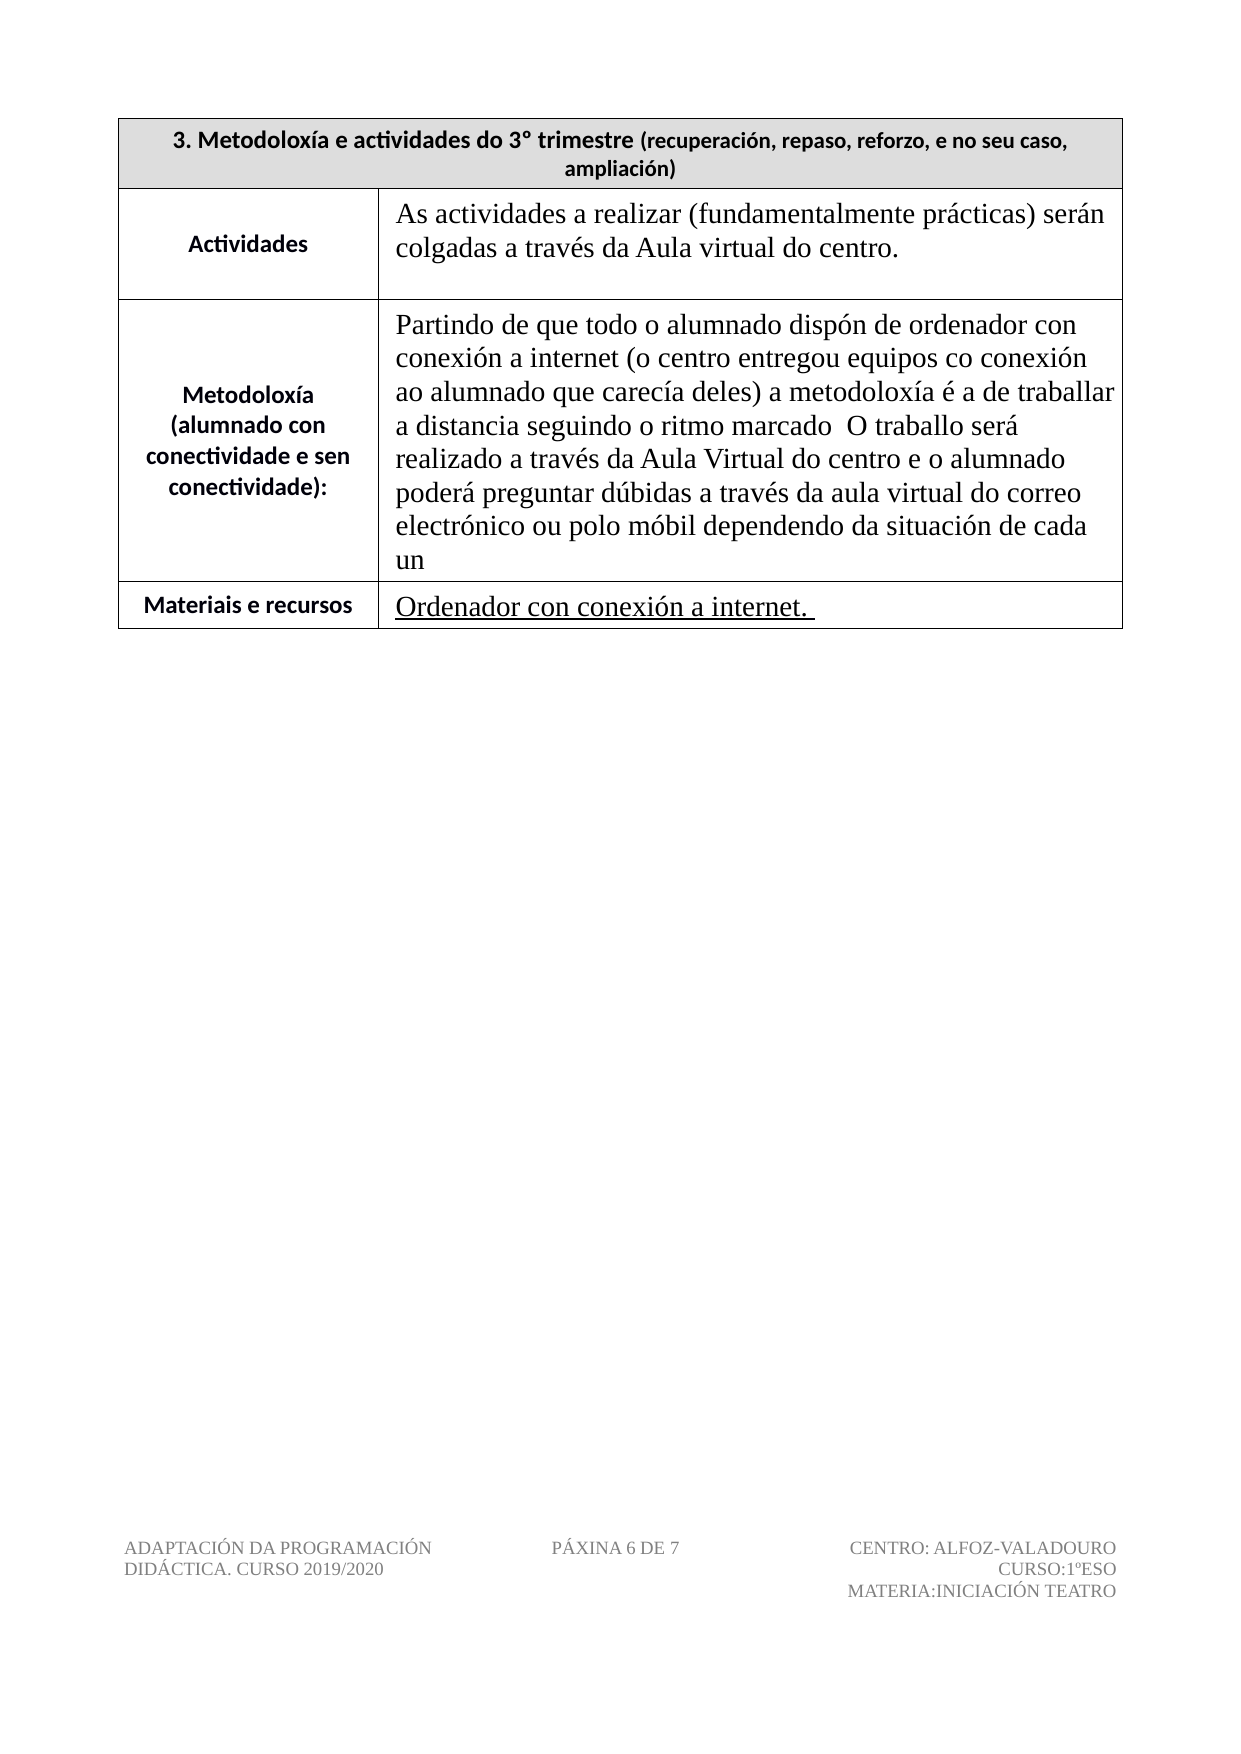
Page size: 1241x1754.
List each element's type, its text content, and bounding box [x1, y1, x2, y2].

table_cell Ordenador con conexión a internet. [379, 582, 1122, 628]
table_header 3. Metodoloxía e actividades do 3º trimestre (recuperación, repaso, reforzo, e no seu caso, ampliación) [119, 119, 1122, 188]
table_cell Partindo de que todo o alumnado dispón de ordenador con conexión a internet (o centro entregou equipos co conexión ao alumnado que carecía deles) a metodoloxía é a de traballar a distancia seguindo o ritmo marcado O traballo será realizado a través da Aula Virtual do centro e o alumnado poderá preguntar dúbidas a través da aula virtual do correo electrónico ou polo móbil dependendo da situación de cada un [379, 300, 1122, 581]
table_cell Actividades [119, 189, 378, 299]
table_cell As actividades a realizar (fundamentalmente prácticas) serán colgadas a través da Aula virtual do centro. [379, 189, 1122, 299]
table_cell Metodoloxía (alumnado con conectividade e sen conectividade): [119, 300, 378, 581]
table_cell Materiais e recursos [119, 582, 378, 628]
